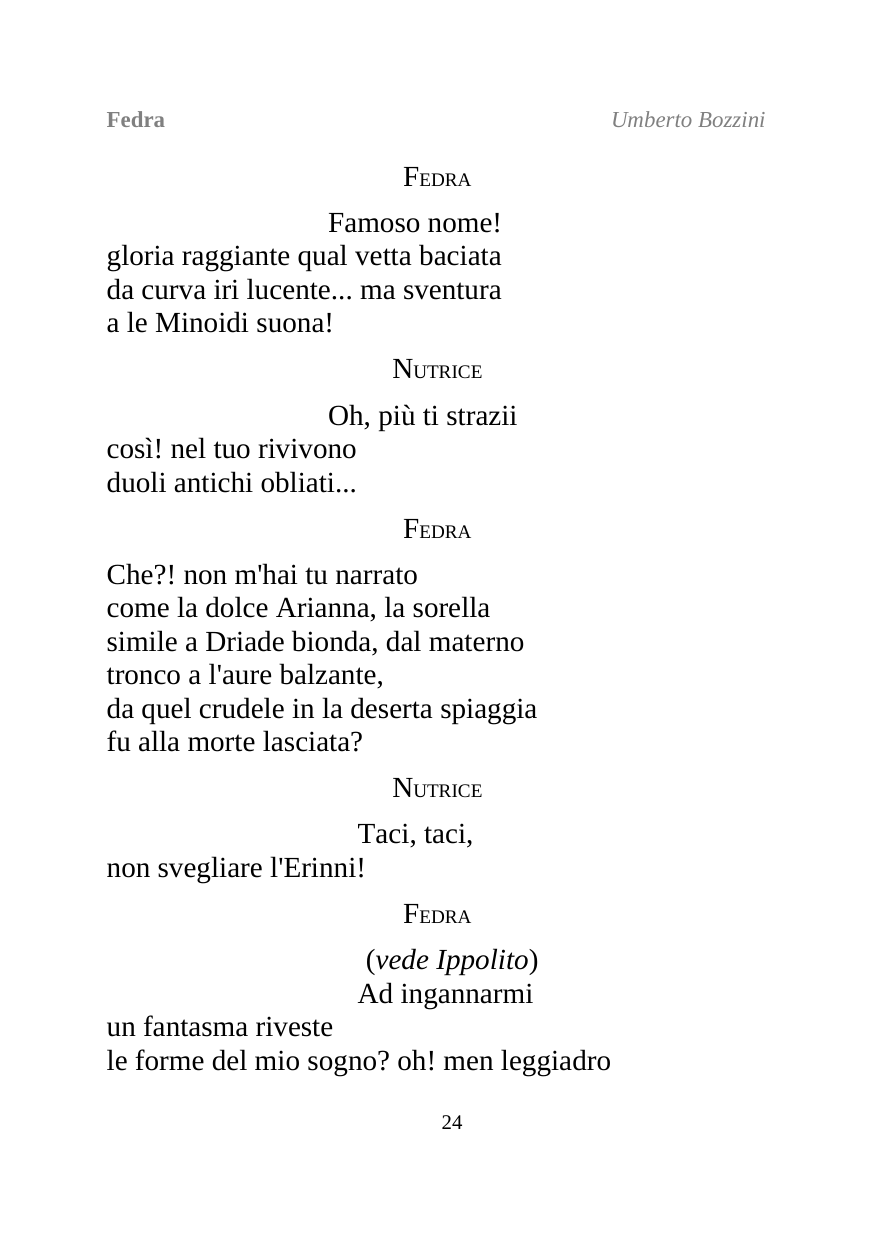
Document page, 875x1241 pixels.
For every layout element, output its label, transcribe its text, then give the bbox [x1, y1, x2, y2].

text Oh, più ti strazii così! nel tuo rivivono duoli antichi obliati... [106, 398, 768, 498]
text Fedra [106, 511, 768, 544]
text Famoso nome! gloria raggiante qual vetta baciata da curva iri lucente... ma sventura a le Minoidi suona! [106, 205, 768, 339]
text Che?! non m'hai tu narrato come la dolce Arianna, la sorella simile a Driade bionda, dal materno tronco a l'aure balzante, da quel crudele in la deserta spiaggia fu alla morte lasciata? [106, 557, 768, 758]
text Fedra [106, 159, 768, 192]
text Fedra [106, 896, 768, 930]
text Nutrice [106, 352, 768, 385]
text Ad ingannarmi un fantasma riveste le forme del mio sogno? oh! men leggiadro [106, 976, 768, 1076]
text (vede Ippolito) [106, 942, 768, 976]
text Taci, taci, non svegliare l'Erinni! [106, 817, 768, 884]
text Nutrice [106, 771, 768, 804]
